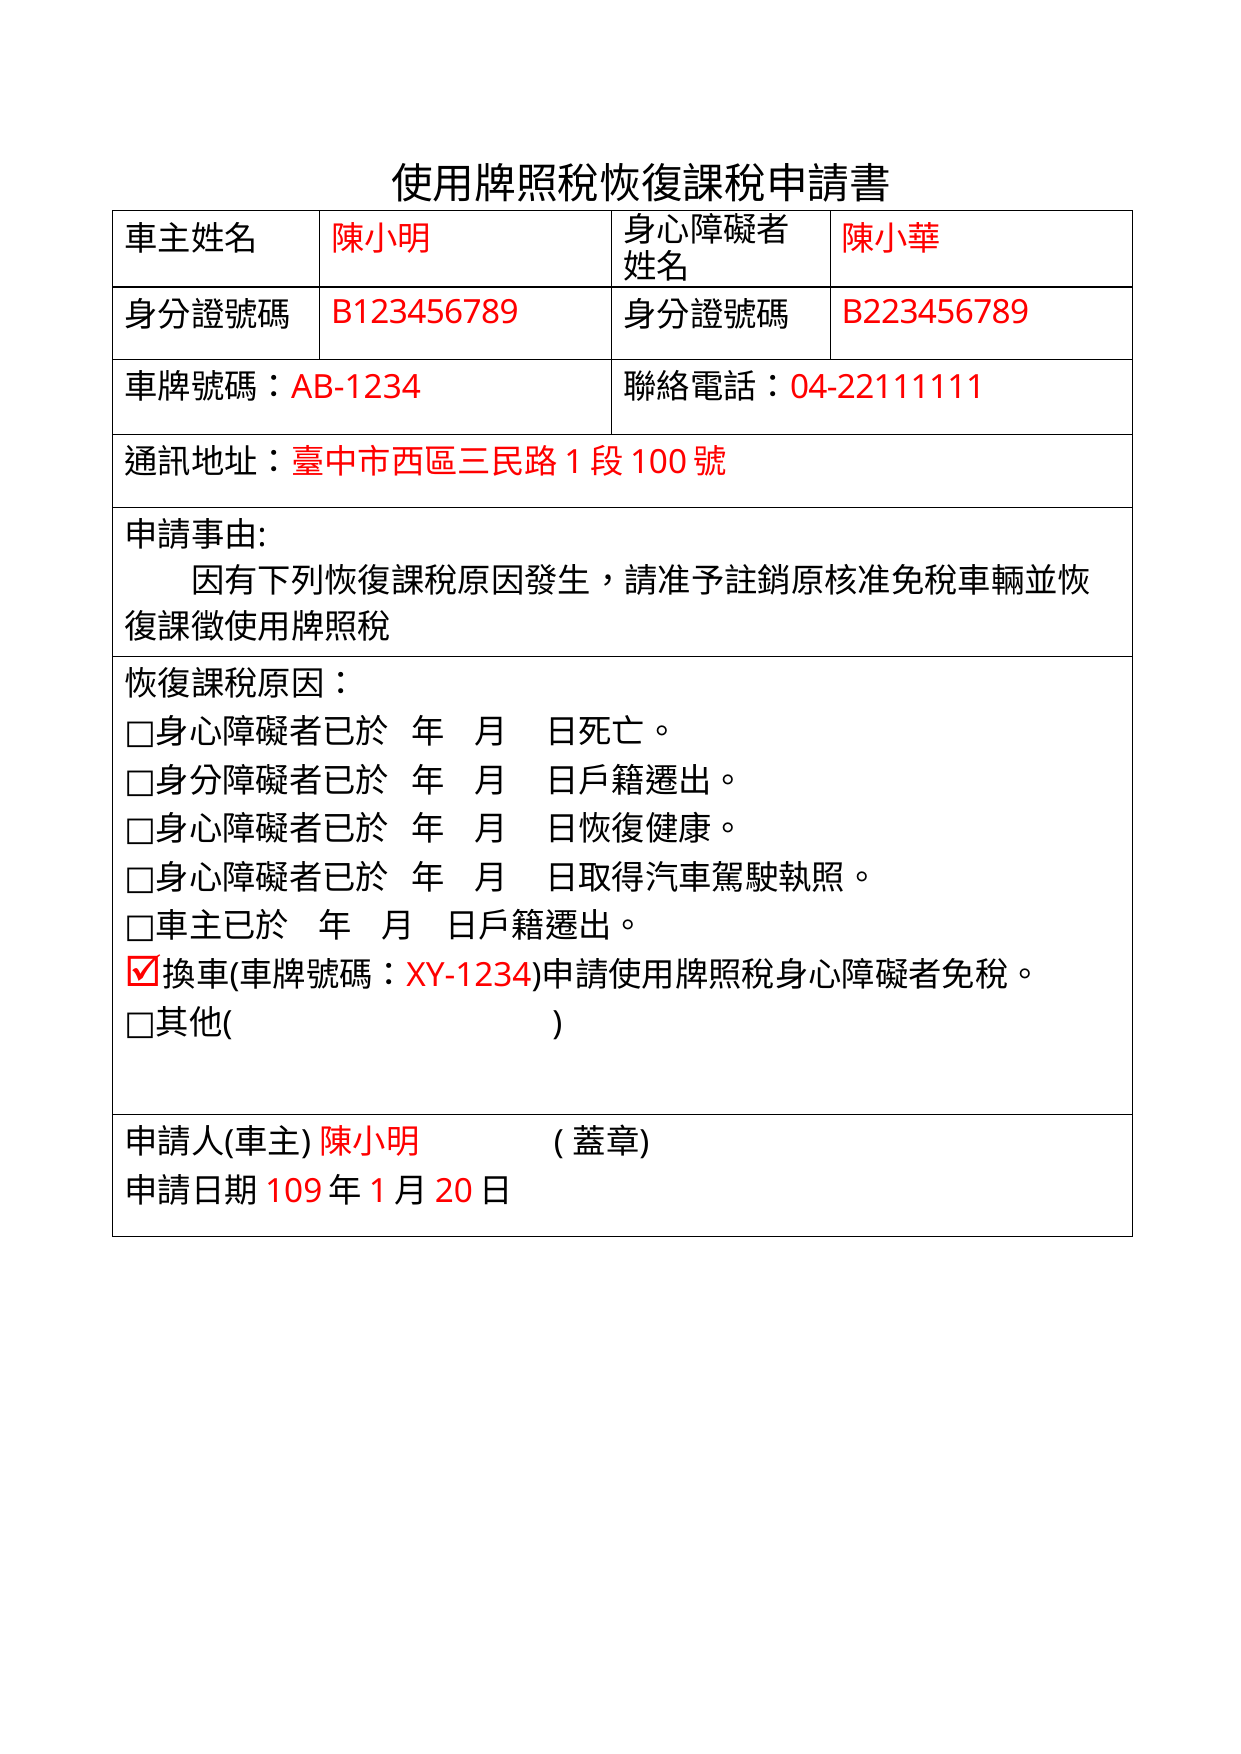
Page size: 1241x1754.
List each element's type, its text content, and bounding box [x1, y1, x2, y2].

table_cell 聯絡電話：04-22111111 [612, 360, 1132, 434]
table_cell 身分證號碼 [612, 288, 830, 359]
text 使用牌照稅恢復課稅申請書 [187, 150, 1053, 210]
table_cell 申請人(車主) 陳小明 ( 蓋章) 申請日期 109年1月20日 [113, 1115, 1132, 1236]
table_cell 申請事由: 因有下列恢復課稅原因發生，請准予註銷原核准免稅車輛並恢復課徵使用牌照稅 [113, 508, 1132, 656]
table_cell 車牌號碼：AB-1234 [113, 360, 611, 434]
table_header 陳小明 [320, 211, 611, 286]
table_header 車主姓名 [113, 211, 319, 286]
table_header 陳小華 [831, 211, 1132, 286]
table_cell B123456789 [320, 288, 611, 359]
table_cell 恢復課稅原因： □身心障礙者已於 年 月 日死亡。 □身分障礙者已於 年 月 日戶籍遷出。 □身心障礙者已於 年 月 日恢復健康。 □身心障礙者已於 年 月 日取得汽車駕駛執照。 □車主已於 年 月 日戶籍遷出。 換車(車牌號碼：XY-1234)申請使用牌照稅身心障礙者免稅。 □其他( ) [113, 657, 1132, 1114]
table_cell 身分證號碼 [113, 288, 319, 359]
table_header 身心障礙者 姓名 [612, 211, 830, 286]
table_cell B223456789 [831, 288, 1132, 359]
table_cell 通訊地址：臺中市西區三民路1段100號 [113, 435, 1132, 507]
